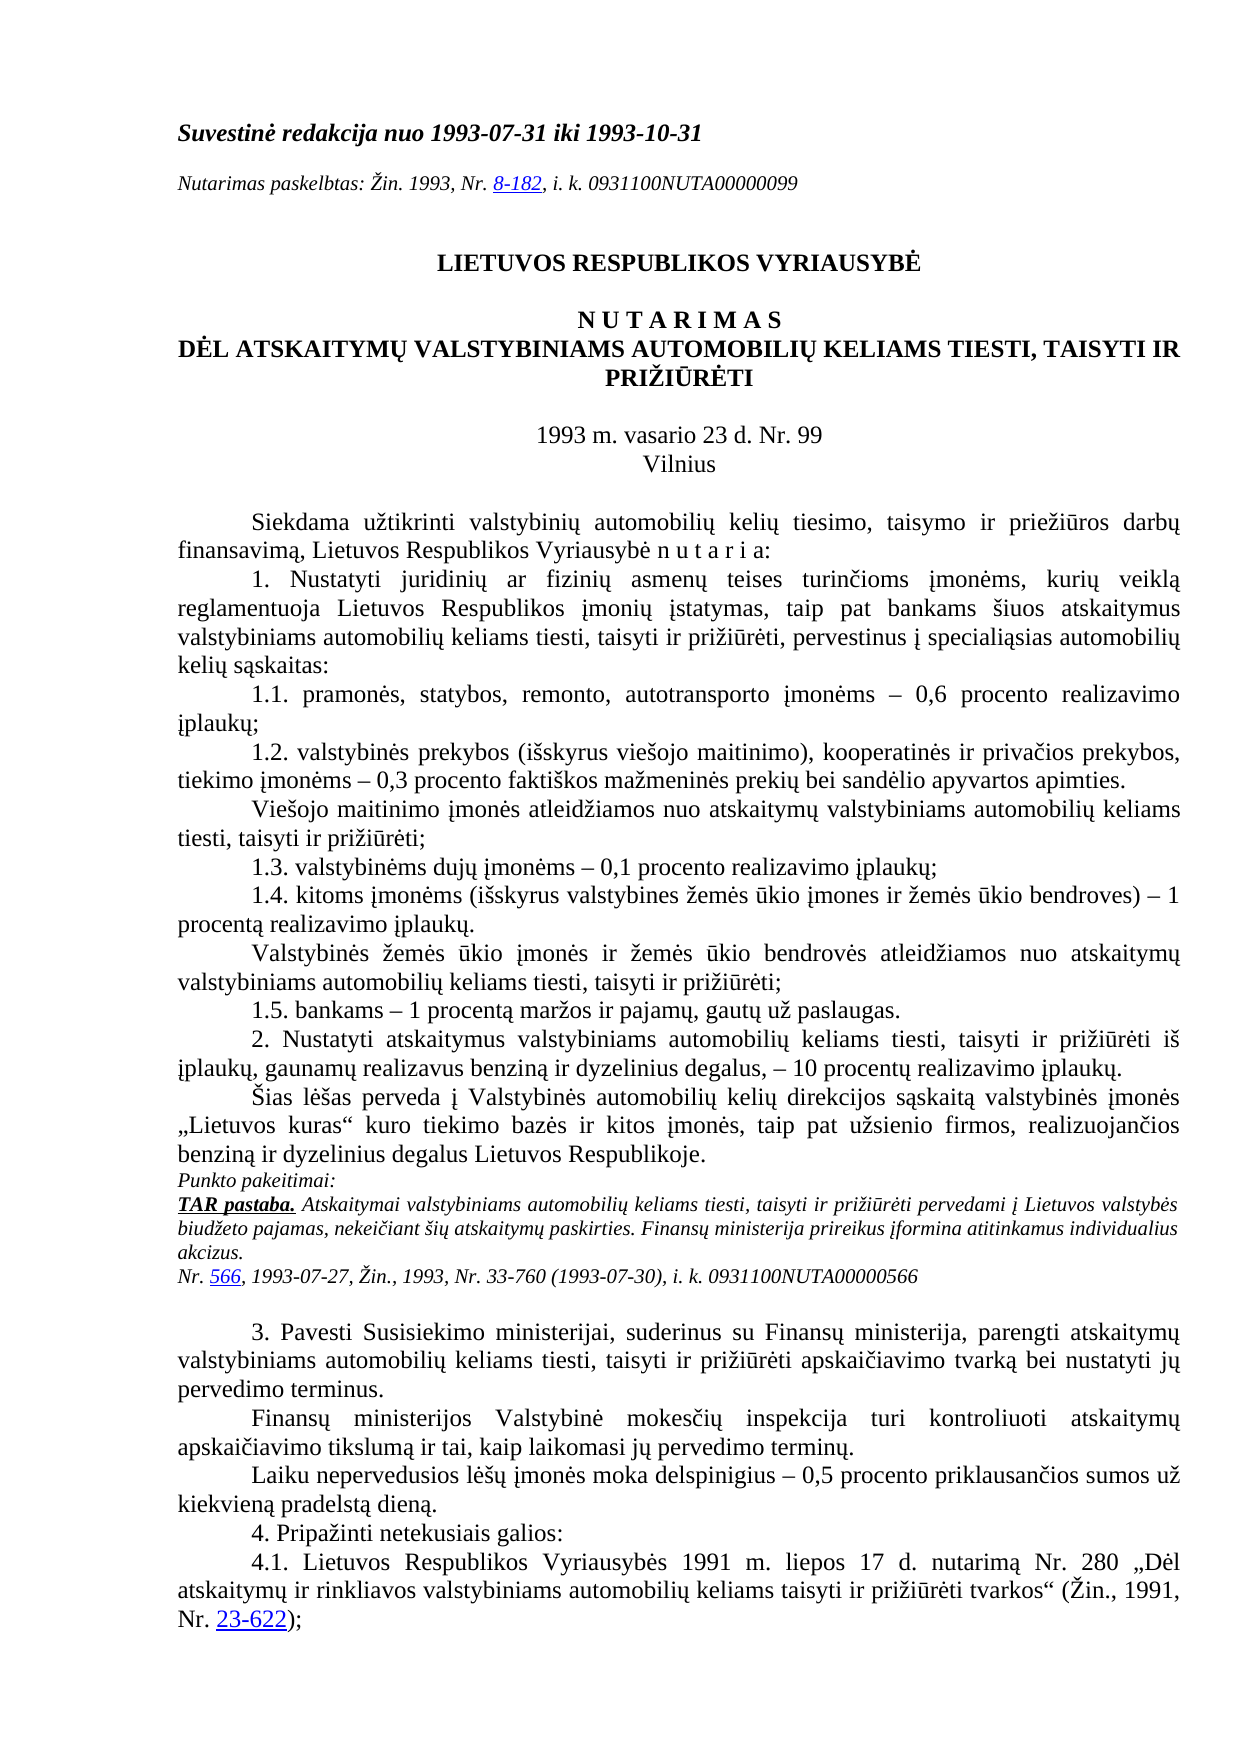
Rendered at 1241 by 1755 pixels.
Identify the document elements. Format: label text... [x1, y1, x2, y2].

text 1. Nustatyti juridinių ar fizinių asmenų teises turinčioms įmonėms, kurių veiklą reglamentuoja Lietuvos Respublikos įmonių įstatymas, taip pat bankams šiuos atskaitymus valstybiniams automobilių keliams tiesti, taisyti ir prižiūrėti, pervestinus į specialiąsias automobilių kelių sąskaitas: [177, 564, 1181, 679]
text 1.4. kitoms įmonėms (išskyrus valstybines žemės ūkio įmones ir žemės ūkio bendroves) – 1 procentą realizavimo įplaukų. [177, 880, 1181, 938]
text 2. Nustatyti atskaitymus valstybiniams automobilių keliams tiesti, taisyti ir prižiūrėti iš įplaukų, gaunamų realizavus benziną ir dyzelinius degalus, – 10 procentų realizavimo įplaukų. [177, 1024, 1181, 1082]
text Nr. 566, 1993-07-27, Žin., 1993, Nr. 33-760 (1993-07-30), i. k. 0931100NUTA00000566 [177, 1264, 1181, 1288]
text 1.1. pramonės, statybos, remonto, autotransporto įmonėms – 0,6 procento realizavimo įplaukų; [177, 679, 1181, 737]
text 3. Pavesti Susisiekimo ministerijai, suderinus su Finansų ministerija, parengti atskaitymų valstybiniams automobilių keliams tiesti, taisyti ir prižiūrėti apskaičiavimo tvarką bei nustatyti jų pervedimo terminus. [177, 1317, 1181, 1403]
text Šias lėšas perveda į Valstybinės automobilių kelių direkcijos sąskaitą valstybinės įmonės „Lietuvos kuras“ kuro tiekimo bazės ir kitos įmonės, taip pat užsienio firmos, realizuojančios benziną ir dyzelinius degalus Lietuvos Respublikoje. [177, 1082, 1181, 1168]
text Laiku nepervedusios lėšų įmonės moka delspinigius – 0,5 procento priklausančios sumos už kiekvieną pradelstą dieną. [177, 1461, 1181, 1518]
text 4.1. Lietuvos Respublikos Vyriausybės 1991 m. liepos 17 d. nutarimą Nr. 280 „Dėl atskaitymų ir rinkliavos valstybiniams automobilių keliams taisyti ir prižiūrėti tvarkos“ (Žin., 1991, Nr. 23-622); [177, 1547, 1181, 1633]
text LIETUVOS RESPUBLIKOS VYRIAUSYBĖ [177, 248, 1181, 277]
text 1.5. bankams – 1 procentą maržos ir pajamų, gautų už paslaugas. [177, 995, 1181, 1024]
text DĖL ATSKAITYMŲ VALSTYBINIAMS AUTOMOBILIŲ KELIAMS TIESTI, TAISYTI IR PRIŽIŪRĖTI [177, 334, 1181, 392]
text 1.2. valstybinės prekybos (išskyrus viešojo maitinimo), kooperatinės ir privačios prekybos, tiekimo įmonėms – 0,3 procento faktiškos mažmeninės prekių bei sandėlio apyvartos apimties. [177, 737, 1181, 794]
text Suvestinė redakcija nuo 1993-07-31 iki 1993-10-31 [177, 118, 1181, 147]
text Viešojo maitinimo įmonės atleidžiamos nuo atskaitymų valstybiniams automobilių keliams tiesti, taisyti ir prižiūrėti; [177, 794, 1181, 852]
text Siekdama užtikrinti valstybinių automobilių kelių tiesimo, taisymo ir priežiūros darbų finansavimą, Lietuvos Respublikos Vyriausybė nutaria: [177, 507, 1181, 564]
text Punkto pakeitimai: [177, 1168, 1181, 1192]
text 1.3. valstybinėms dujų įmonėms – 0,1 procento realizavimo įplaukų; [177, 852, 1181, 880]
text Finansų ministerijos Valstybinė mokesčių inspekcija turi kontroliuoti atskaitymų apskaičiavimo tikslumą ir tai, kaip laikomasi jų pervedimo terminų. [177, 1403, 1181, 1461]
text 1993 m. vasario 23 d. Nr. 99 [177, 420, 1181, 449]
text Nutarimas paskelbtas: Žin. 1993, Nr. 8-182, i. k. 0931100NUTA00000099 [177, 171, 1181, 195]
text 4. Pripažinti netekusiais galios: [177, 1518, 1181, 1547]
text N U T A R I M A S [177, 305, 1181, 334]
text TAR pastaba. Atskaitymai valstybiniams automobilių keliams tiesti, taisyti ir prižiūrėti pervedami į Lietuvos valstybės biudžeto pajamas, nekeičiant šių atskaitymų paskirties. Finansų ministerija prireikus įformina atitinkamus individualius akcizus. [177, 1192, 1181, 1264]
text Valstybinės žemės ūkio įmonės ir žemės ūkio bendrovės atleidžiamos nuo atskaitymų valstybiniams automobilių keliams tiesti, taisyti ir prižiūrėti; [177, 938, 1181, 995]
text Vilnius [177, 449, 1181, 478]
